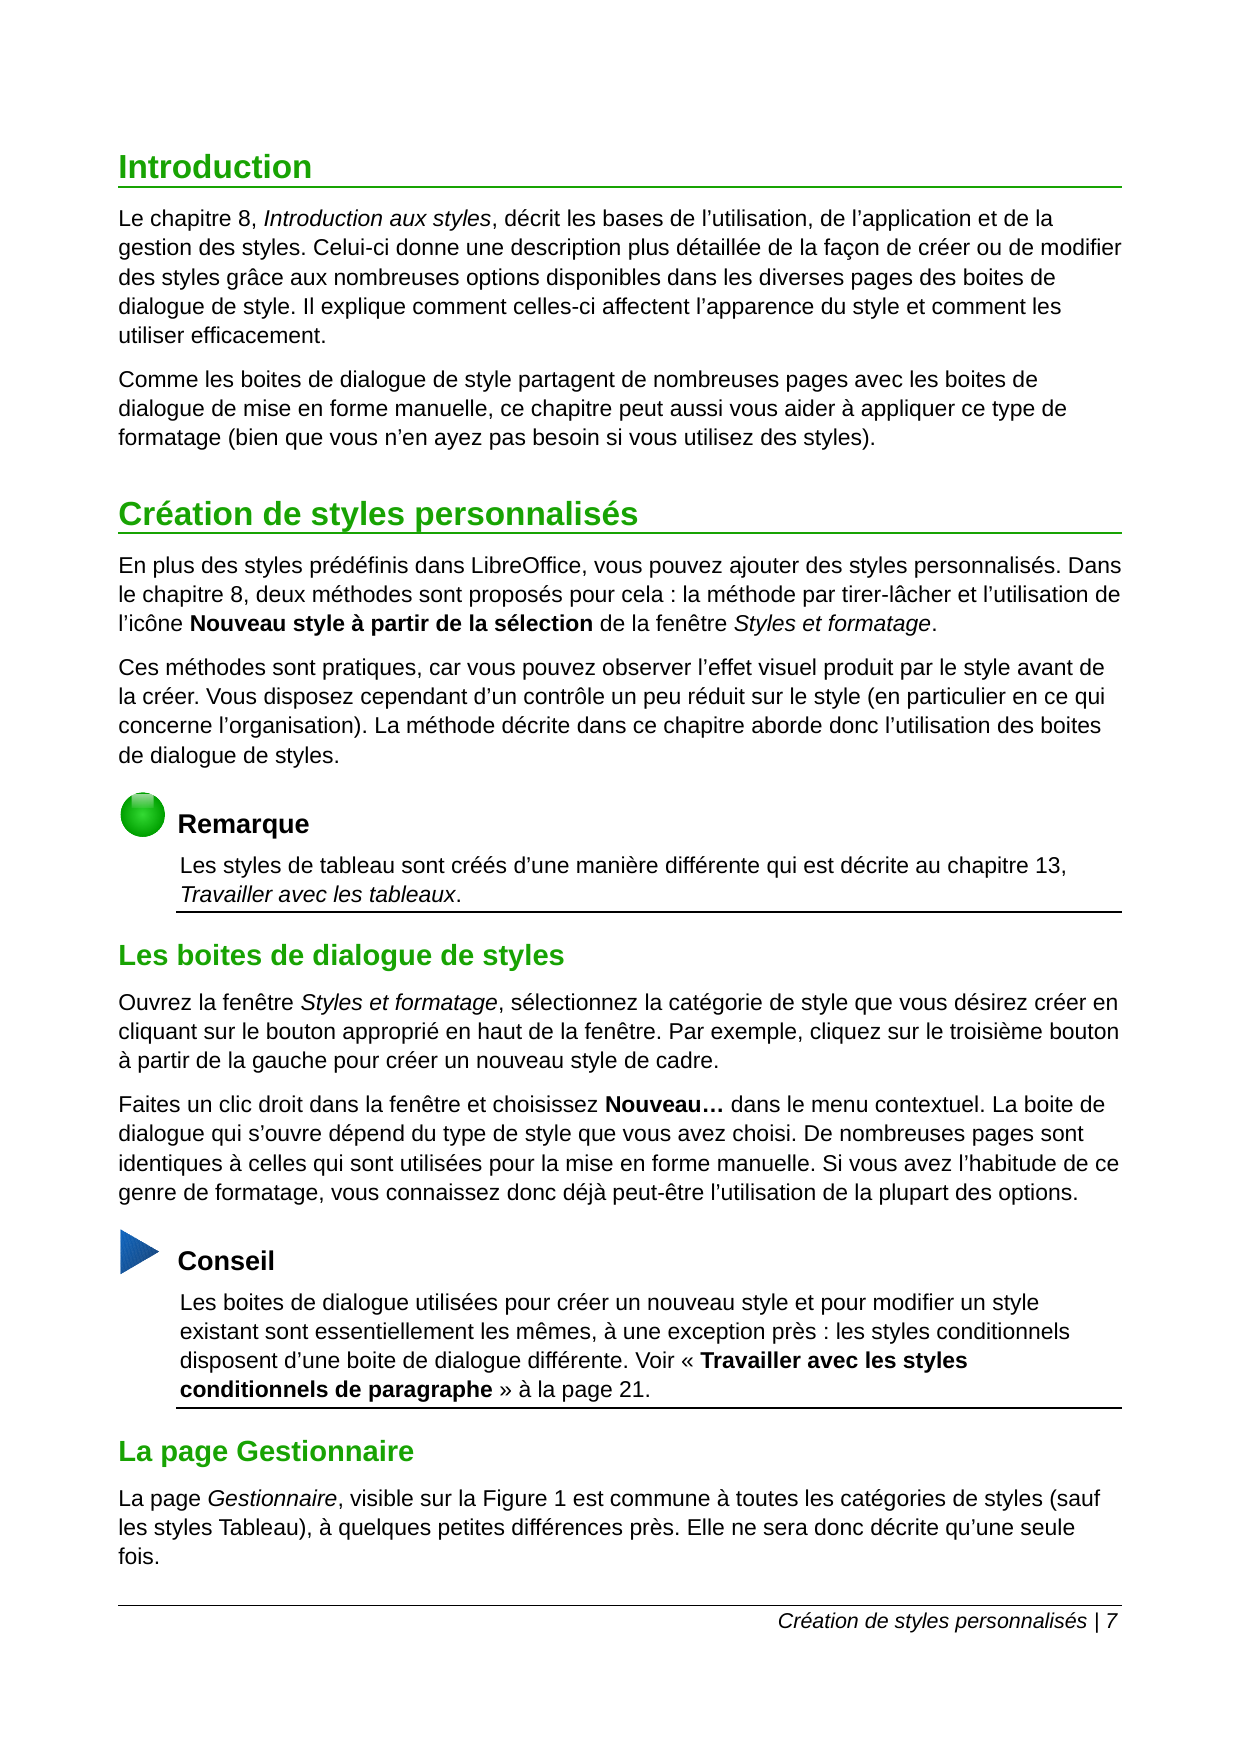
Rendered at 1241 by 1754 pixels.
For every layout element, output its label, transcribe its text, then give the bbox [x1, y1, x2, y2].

subtitle Introduction [118, 147, 1122, 186]
text Faites un clic droit dans la fenêtre et choisissez Nouveau… dans le menu contextuel. La boite de dialogue qui s’ouvre dépend du type de style que vous avez choisi. De nombreuses pages sont identiques à celles qui sont utilisées pour la mise en forme manuelle. Si vous avez l’habitude de ce genre de formatage, vous connaissez donc déjà peut-être l’utilisation de la plupart des options. [118, 1088, 1122, 1205]
subtitle La page Gestionnaire [118, 1438, 1122, 1467]
text Ouvrez la fenêtre Styles et formatage, sélectionnez la catégorie de style que vous désirez créer en cliquant sur le bouton approprié en haut de la fenêtre. Par exemple, cliquez sur le troisième bouton à partir de la gauche pour créer un nouveau style de cadre. [118, 986, 1122, 1074]
text En plus des styles prédéfinis dans LibreOffice, vous pouvez ajouter des styles personnalisés. Dans le chapitre 8, deux méthodes sont proposés pour cela : la méthode par tirer-lâcher et l’utilisation de l’icône Nouveau style à partir de la sélection de la fenêtre Styles et formatage. [118, 549, 1122, 637]
text Ces méthodes sont pratiques, car vous pouvez observer l’effet visuel produit par le style avant de la créer. Vous disposez cependant d’un contrôle un peu réduit sur le style (en particulier en ce qui concerne l’organisation). La méthode décrite dans ce chapitre aborde donc l’utilisation des boites de dialogue de styles. [118, 651, 1122, 768]
subtitle Conseil [118, 1227, 1122, 1276]
text Les boites de dialogue utilisées pour créer un nouveau style et pour modifier un style existant sont essentiellement les mêmes, à une exception près : les styles conditionnels disposent d’une boite de dialogue différente. Voir « Travailler avec les styles conditionnels de paragraphe » à la page 21. [176, 1284, 1122, 1407]
text Comme les boites de dialogue de style partagent de nombreuses pages avec les boites de dialogue de mise en forme manuelle, ce chapitre peut aussi vous aider à appliquer ce type de formatage (bien que vous n’en ayez pas besoin si vous utilisez des styles). [118, 363, 1122, 450]
subtitle Création de styles personnalisés [118, 494, 1122, 532]
text Le chapitre 8, Introduction aux styles, décrit les bases de l’utilisation, de l’application et de la gestion des styles. Celui-ci donne une description plus détaillée de la façon de créer ou de modifier des styles grâce aux nombreuses options disponibles dans les diverses pages des boites de dialogue de style. Il explique comment celles-ci affectent l’apparence du style et comment les utiliser efficacement. [118, 202, 1122, 348]
subtitle Remarque [118, 790, 1122, 839]
text La page Gestionnaire, visible sur la Figure 1 est commune à toutes les catégories de styles (sauf les styles Tableau), à quelques petites différences près. Elle ne sera donc décrite qu’une seule fois. [118, 1482, 1122, 1569]
subtitle Les boites de dialogue de styles [118, 942, 1122, 972]
text Les styles de tableau sont créés d’une manière différente qui est décrite au chapitre 13, Travailler avec les tableaux. [176, 847, 1122, 911]
